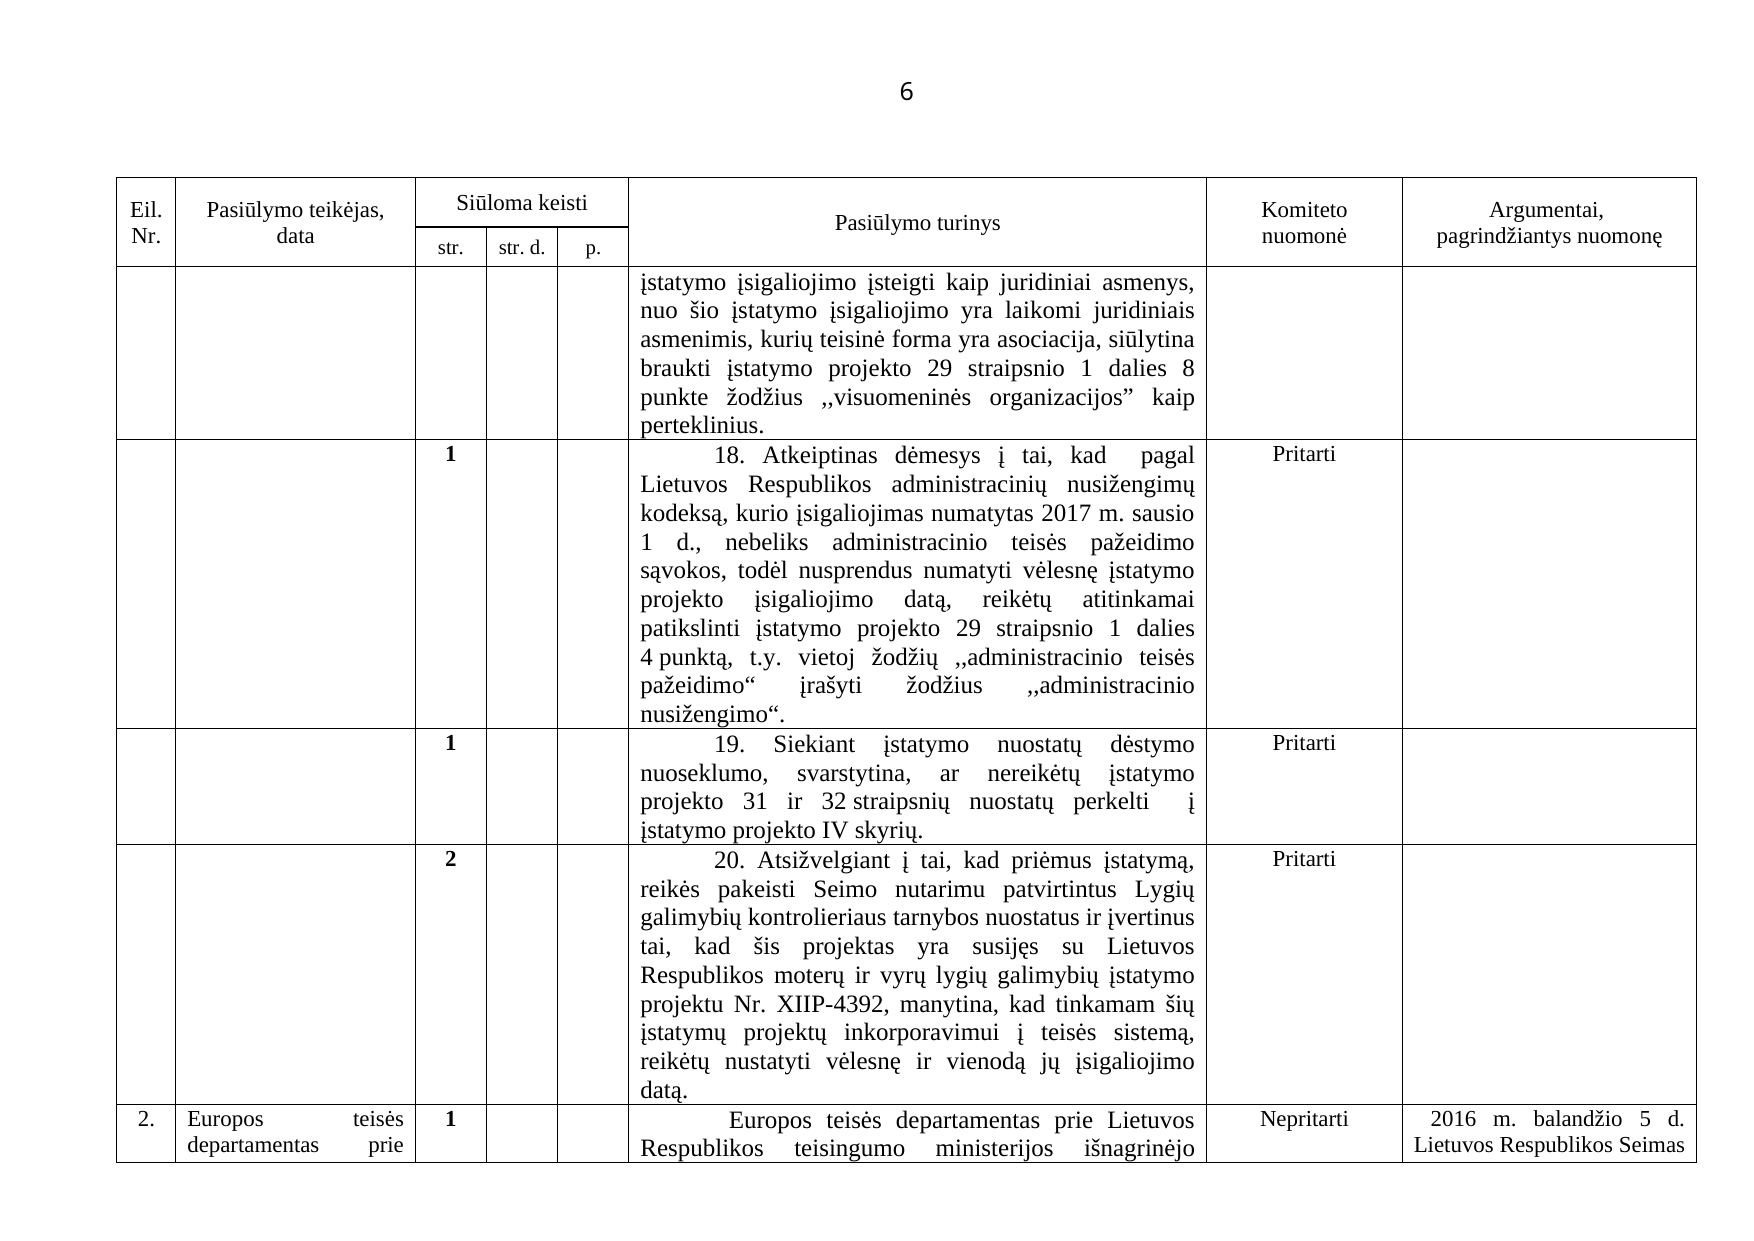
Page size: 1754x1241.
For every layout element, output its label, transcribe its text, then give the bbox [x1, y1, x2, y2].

table_cell [487, 845, 557, 1104]
table_cell str. [416, 228, 486, 266]
table_cell 18. Atkeiptinas dėmesys į tai, kad pagal Lietuvos Respublikos administracinių nusižengimų kodeksą, kurio įsigaliojimas numatytas 2017 m. sausio 1 d., nebeliks administracinio teisės pažeidimo sąvokos, todėl nusprendus numatyti vėlesnę įstatymo projekto įsigaliojimo datą, reikėtų atitinkamai patikslinti įstatymo projekto 29 straipsnio 1 dalies 4 punktą, t.y. vietoj žodžių ,,administracinio teisės pažeidimo“ įrašyti žodžius ,,administracinio nusižengimo“. [629, 440, 1206, 728]
table_cell [1403, 845, 1696, 1104]
table_cell [487, 267, 557, 439]
table_cell 2. [117, 1105, 175, 1162]
table_cell 2 [416, 845, 486, 1104]
table_cell p. [558, 228, 628, 266]
table_cell [1207, 267, 1402, 439]
table_cell [558, 440, 628, 728]
table_cell [487, 729, 557, 844]
table_cell [176, 440, 415, 728]
table_cell 1 [416, 1105, 486, 1162]
table_cell Pritarti [1207, 845, 1402, 1104]
table_cell [558, 729, 628, 844]
table_cell Europos teisės departamentas prie Lietuvos Respublikos teisingumo ministerijos išnagrinėjo [629, 1105, 1206, 1162]
table_cell [176, 267, 415, 439]
table_header Siūloma keisti [416, 178, 628, 226]
table_cell 20. Atsižvelgiant į tai, kad priėmus įstatymą, reikės pakeisti Seimo nutarimu patvirtintus Lygių galimybių kontrolieriaus tarnybos nuostatus ir įvertinus tai, kad šis projektas yra susijęs su Lietuvos Respublikos moterų ir vyrų lygių galimybių įstatymo projektu Nr. XIIP-4392, manytina, kad tinkamam šių įstatymų projektų inkorporavimui į teisės sistemą, reikėtų nustatyti vėlesnę ir vienodą jų įsigaliojimo datą. [629, 845, 1206, 1104]
table_cell Nepritarti [1207, 1105, 1402, 1162]
table_cell Pritarti [1207, 729, 1402, 844]
table_cell 1 [416, 440, 486, 728]
table_cell [487, 1105, 557, 1162]
table_cell [558, 845, 628, 1104]
table_header Pasiūlymo teikėjas, data [176, 178, 415, 266]
table_cell [558, 1105, 628, 1162]
table_header Argumentai, pagrindžiantys nuomonę [1403, 178, 1696, 266]
table_cell [1403, 729, 1696, 844]
table_cell [117, 440, 175, 728]
table_header Eil. Nr. [117, 178, 175, 266]
table_cell Pritarti [1207, 440, 1402, 728]
table_cell [487, 440, 557, 728]
table_cell Europos teisės departamentas prie [176, 1105, 415, 1162]
table_header Komiteto nuomonė [1207, 178, 1402, 266]
table_cell [1403, 440, 1696, 728]
table_cell [416, 267, 486, 439]
table_cell 1 [416, 729, 486, 844]
table_cell įstatymo įsigaliojimo įsteigti kaip juridiniai asmenys, nuo šio įstatymo įsigaliojimo yra laikomi juridiniais asmenimis, kurių teisinė forma yra asociacija, siūlytina braukti įstatymo projekto 29 straipsnio 1 dalies 8 punkte žodžius ,,visuomeninės organizacijos” kaip perteklinius. [629, 267, 1206, 439]
table_cell [176, 729, 415, 844]
table_cell 2016 m. balandžio 5 d. Lietuvos Respublikos Seimas [1403, 1105, 1696, 1162]
table_cell [176, 845, 415, 1104]
table_header Pasiūlymo turinys [629, 178, 1206, 266]
table_cell str. d. [487, 228, 557, 266]
table_cell [558, 267, 628, 439]
table_cell [117, 267, 175, 439]
table_cell [117, 845, 175, 1104]
table_cell 19. Siekiant įstatymo nuostatų dėstymo nuoseklumo, svarstytina, ar nereikėtų įstatymo projekto 31 ir 32 straipsnių nuostatų perkelti į įstatymo projekto IV skyrių. [629, 729, 1206, 844]
table_cell [1403, 267, 1696, 439]
table_cell [117, 729, 175, 844]
